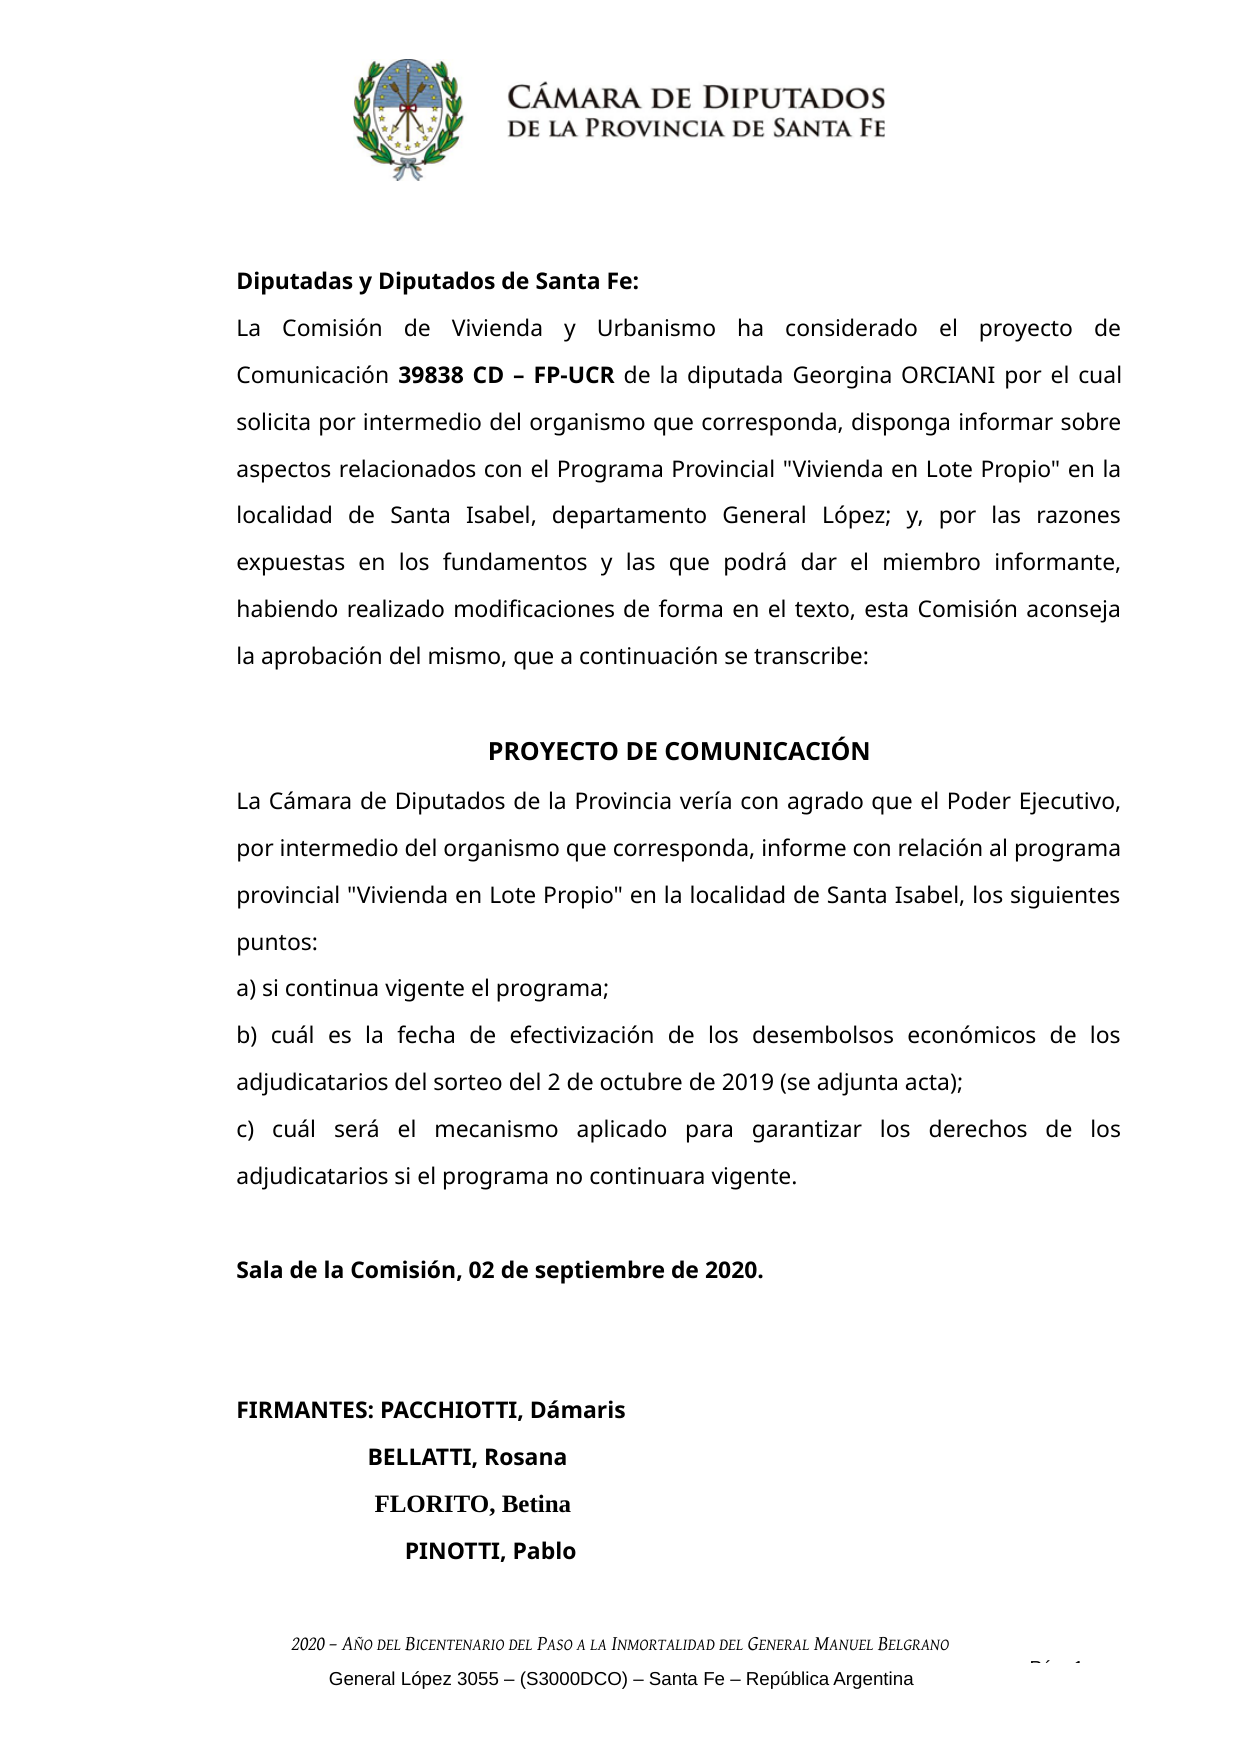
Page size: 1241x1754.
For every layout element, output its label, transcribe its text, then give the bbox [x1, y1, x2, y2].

text La Comisión de Vivienda y Urbanismo ha considerado el proyecto de Comunicación 39838 CD – FP-UCR de la diputada Georgina ORCIANI por el cual solicita por intermedio del organismo que corresponda, disponga informar sobre aspectos relacionados con el Programa Provincial "Vivienda en Lote Propio" en la localidad de Santa Isabel, departamento General López; y, por las razones expuestas en los fundamentos y las que podrá dar el miembro informante, habiendo realizado modificaciones de forma en el texto, esta Comisión aconseja la aprobación del mismo, que a continuación se transcribe: [236, 312, 1122, 671]
text Diputadas y Diputados de Santa Fe: [236, 265, 1122, 296]
text a) si continua vigente el programa; [236, 972, 1122, 1003]
text Sala de la Comisión, 02 de septiembre de 2020. [236, 1253, 1122, 1285]
text BELLATTI, Rosana [236, 1441, 1122, 1472]
text b) cuál es la fecha de efectivización de los desembolsos económicos de los adjudicatarios del sorteo del 2 de octubre de 2019 (se adjunta acta); [236, 1019, 1122, 1097]
text PINOTTI, Pablo [236, 1535, 1122, 1566]
text FLORITO, Betina [236, 1488, 1122, 1519]
text FIRMANTES: PACCHIOTTI, Dámaris [236, 1394, 1122, 1425]
text La Cámara de Diputados de la Provincia vería con agrado que el Poder Ejecutivo, por intermedio del organismo que corresponda, informe con relación al programa provincial "Vivienda en Lote Propio" en la localidad de Santa Isabel, los siguientes puntos: [236, 785, 1122, 957]
text c) cuál será el mecanismo aplicado para garantizar los derechos de los adjudicatarios si el programa no continuara vigente. [236, 1113, 1122, 1191]
text PROYECTO DE COMUNICACIÓN [236, 734, 1122, 768]
